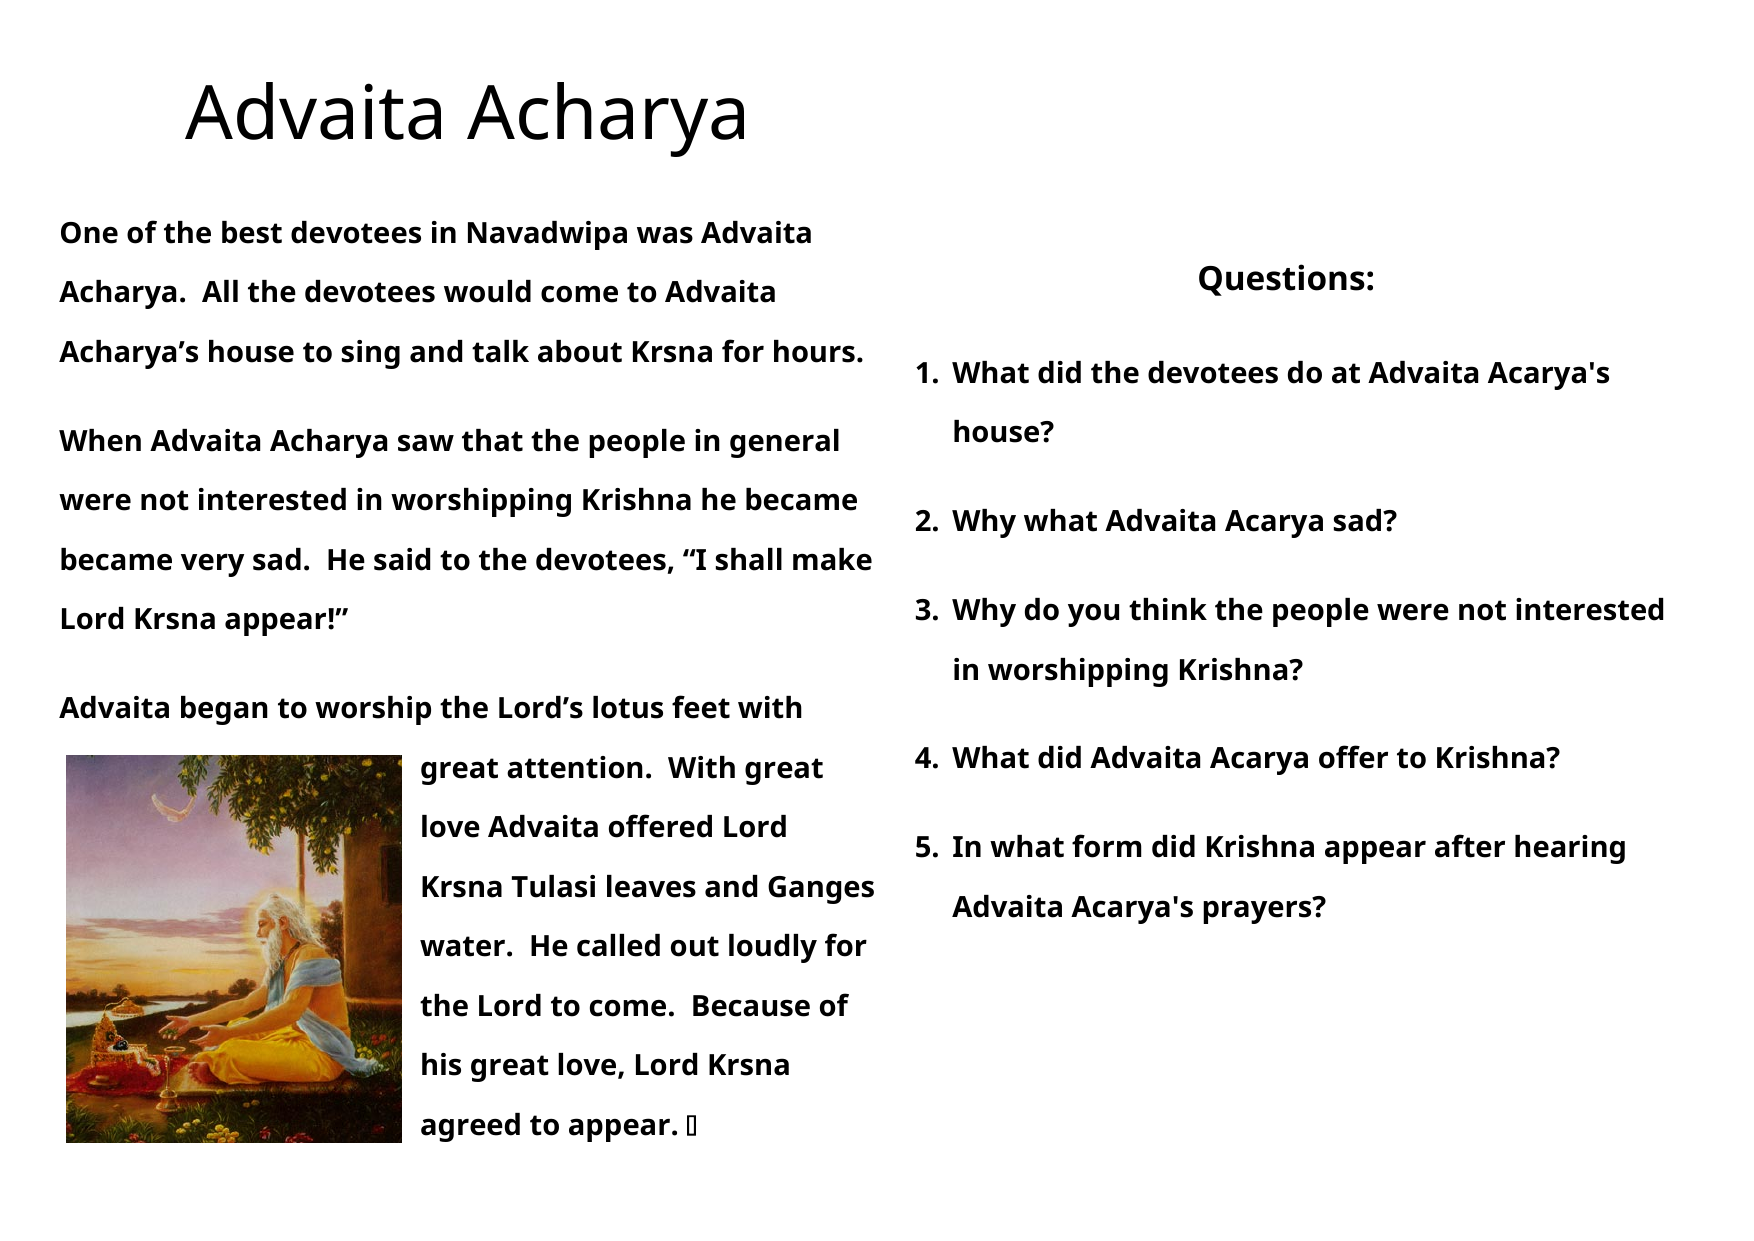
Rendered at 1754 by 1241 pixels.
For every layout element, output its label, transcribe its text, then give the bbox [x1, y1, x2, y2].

list Why what Advaita Acarya sad? [914, 500, 1695, 540]
list In what form did Krishna appear after hearing Advaita Acarya's prayers? [914, 827, 1695, 926]
text Advaita began to worship the Lord’s lotus feet with great attention. With great love Advaita offered Lord Krsna Tulasi leaves and Ganges water. He called out loudly for the Lord to come. Because of his great love, Lord Krsna agreed to appear.  [59, 688, 877, 1144]
text Advaita Acharya [59, 59, 877, 161]
text Questions: [877, 254, 1695, 300]
list Why do you think the people were not interested in worshipping Krishna? [914, 589, 1695, 688]
list What did the devotees do at Advaita Acarya's house? [914, 352, 1695, 451]
picture [66, 755, 402, 1143]
list What did Advaita Acarya offer to Krishna? [914, 738, 1695, 777]
text One of the best devotees in Navadwipa was Advaita Acharya. All the devotees would come to Advaita Acharya’s house to sing and talk about Krsna for hours. [59, 212, 877, 371]
text When Advaita Acharya saw that the people in general were not interested in worshipping Krishna he became became very sad. He said to the devotees, “I shall make Lord Krsna appear!” [59, 420, 877, 638]
